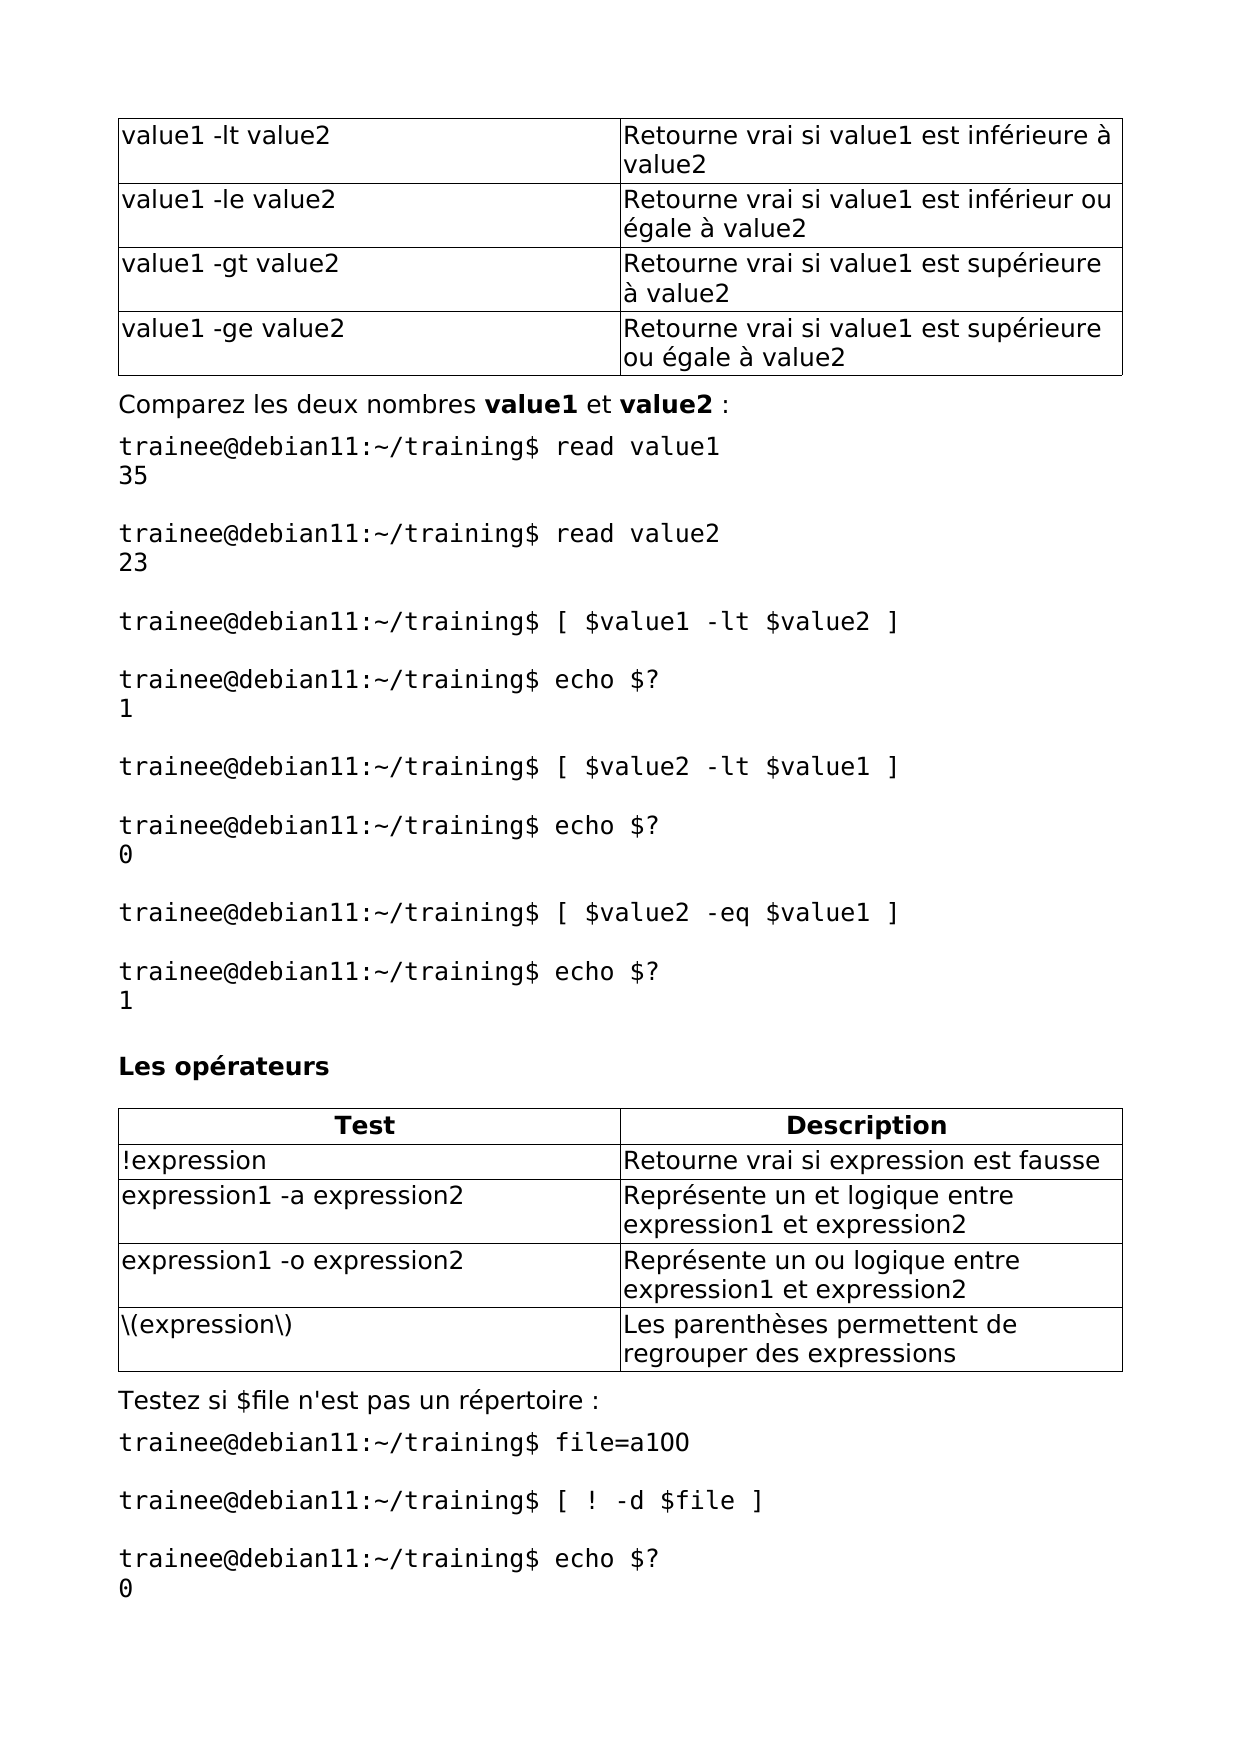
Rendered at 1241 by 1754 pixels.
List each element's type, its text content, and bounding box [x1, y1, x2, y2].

table_cell value1 -lt value2 [119, 119, 620, 182]
text trainee@debian11:~/training$ read value1 35 trainee@debian11:~/training$ read value2 23 trainee@debian11:~/training$ [ $value1 -lt $value2 ] trainee@debian11:~/training$ echo $? 1 trainee@debian11:~/training$ [ $value2 -lt $value1 ] trainee@debian11:~/training$ echo $? 0 trainee@debian11:~/training$ [ $value2 -eq $value1 ] trainee@debian11:~/training$ echo $? 1 [118, 432, 1122, 1015]
table_cell !expression [119, 1145, 620, 1178]
table_cell Retourne vrai si value1 est supérieure ou égale à value2 [621, 312, 1122, 375]
table_cell Représente un et logique entre expression1 et expression2 [621, 1180, 1122, 1243]
table_cell Retourne vrai si value1 est supérieure à value2 [621, 248, 1122, 311]
table_cell Retourne vrai si value1 est inférieure à value2 [621, 119, 1122, 182]
text trainee@debian11:~/training$ file=a1OO trainee@debian11:~/training$ [ ! -d $file ] trainee@debian11:~/training$ echo $? 0 [118, 1428, 1122, 1603]
table_cell value1 -ge value2 [119, 312, 620, 375]
table_cell Retourne vrai si expression est fausse [621, 1145, 1122, 1178]
table_header Description [621, 1109, 1122, 1143]
text Testez si $file n'est pas un répertoire : [118, 1386, 1122, 1415]
table_cell Les parenthèses permettent de regrouper des expressions [621, 1308, 1122, 1371]
table_cell Représente un ou logique entre expression1 et expression2 [621, 1244, 1122, 1307]
table_cell \(expression\) [119, 1308, 620, 1371]
table_cell expression1 -a expression2 [119, 1180, 620, 1243]
table_cell Retourne vrai si value1 est inférieur ou égale à value2 [621, 184, 1122, 247]
text Comparez les deux nombres value1 et value2 : [118, 390, 1122, 419]
subtitle Les opérateurs [118, 1052, 1122, 1081]
table_header Test [119, 1109, 620, 1143]
table_cell value1 -le value2 [119, 184, 620, 247]
table_cell expression1 -o expression2 [119, 1244, 620, 1307]
table_cell value1 -gt value2 [119, 248, 620, 311]
